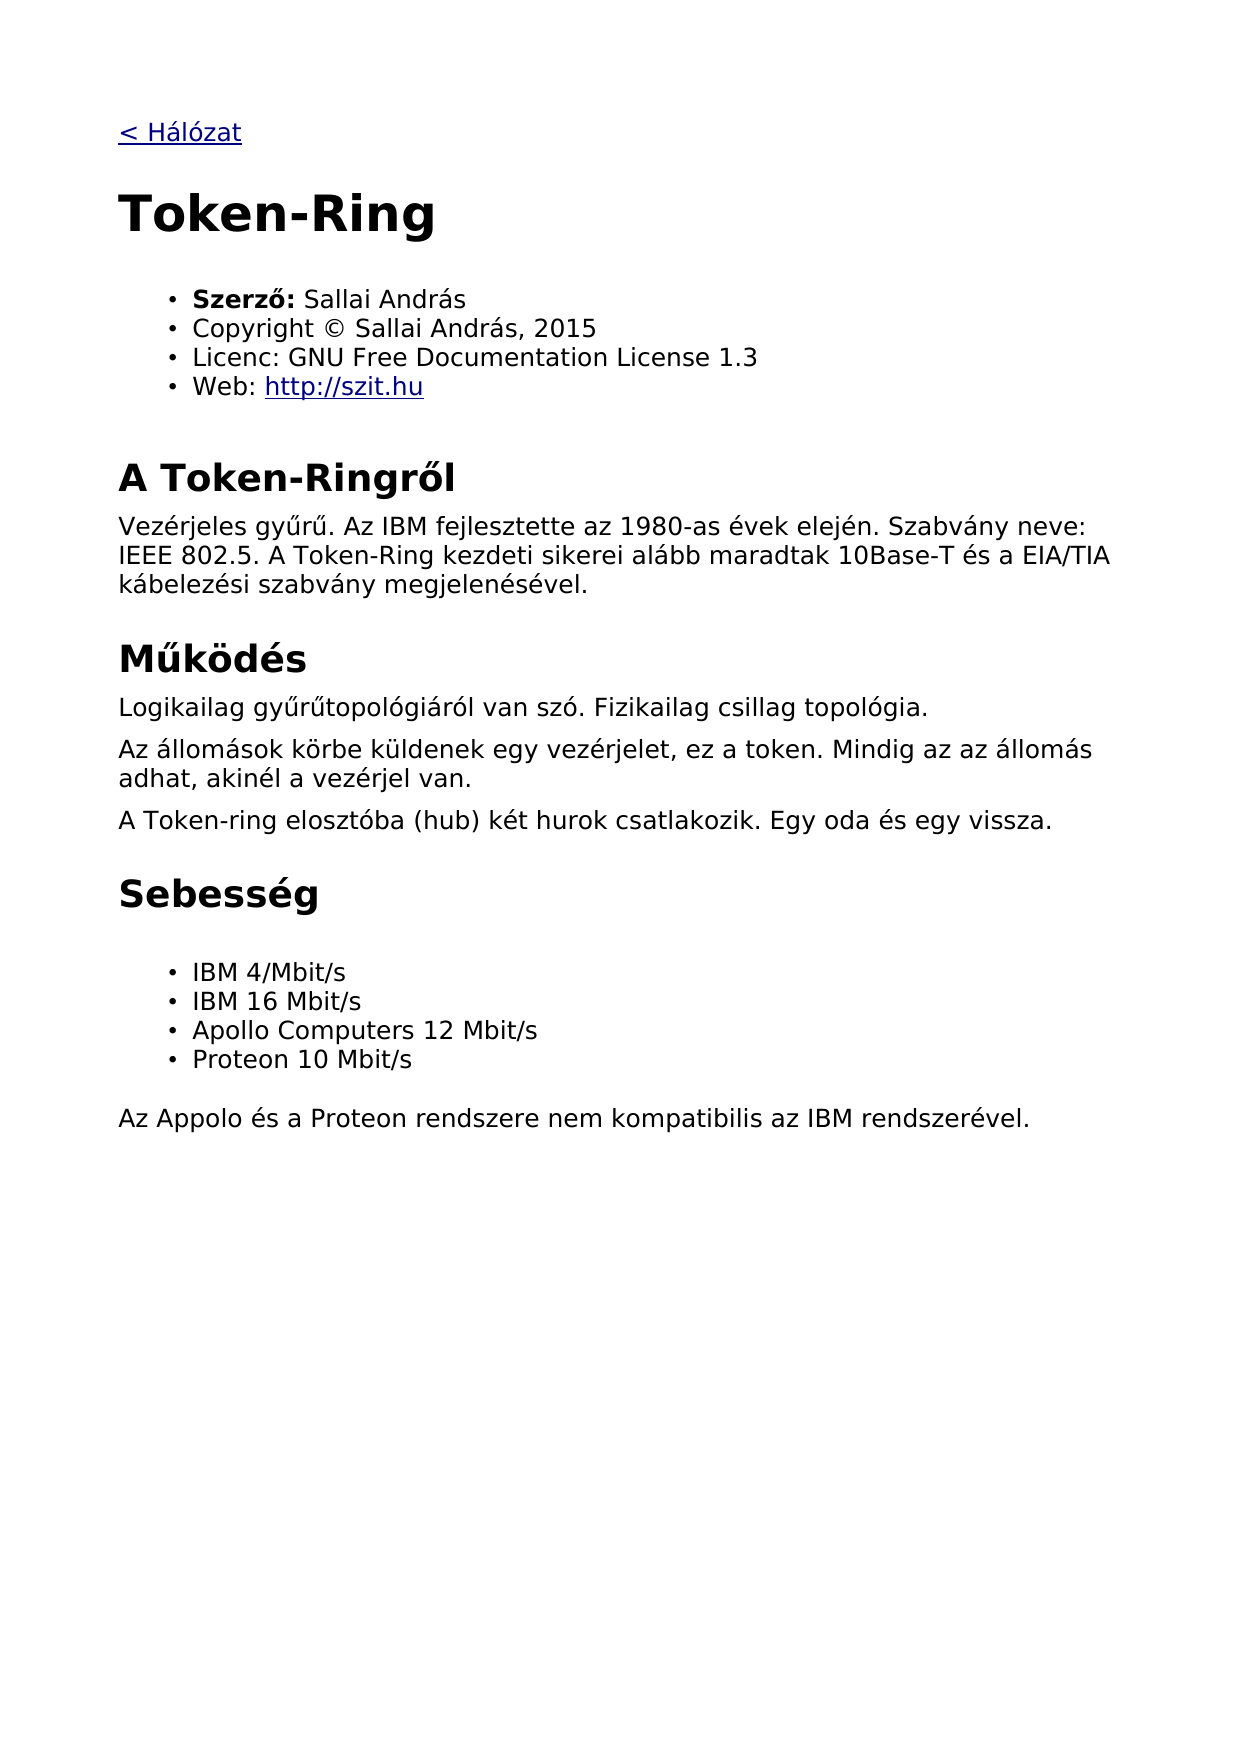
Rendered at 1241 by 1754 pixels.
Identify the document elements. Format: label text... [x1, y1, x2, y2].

list Proteon 10 Mbit/s [177, 1046, 1122, 1075]
text < Hálózat [118, 118, 1122, 147]
subtitle Sebesség [118, 873, 1122, 916]
list Szerző: Sallai András [177, 285, 1122, 314]
subtitle A Token-Ringről [118, 456, 1122, 500]
list IBM 16 Mbit/s [177, 987, 1122, 1017]
text Vezérjeles gyűrű. Az IBM fejlesztette az 1980-as évek elején. Szabvány neve: IEEE 802.5. A Token-Ring kezdeti sikerei alább maradtak 10Base-T és a EIA/TIA kábelezési szabvány megjelenésével. [118, 512, 1122, 600]
subtitle Token-Ring [118, 185, 1122, 243]
text A Token-ring elosztóba (hub) két hurok csatlakozik. Egy oda és egy vissza. [118, 806, 1122, 835]
text Logikailag gyűrűtopológiáról van szó. Fizikailag csillag topológia. [118, 693, 1122, 723]
list Web: http://szit.hu [177, 372, 1122, 402]
subtitle Működés [118, 637, 1122, 681]
text Az állomások körbe küldenek egy vezérjelet, ez a token. Mindig az az állomás adhat, akinél a vezérjel van. [118, 735, 1122, 793]
list IBM 4/Mbit/s [177, 958, 1122, 987]
text Az Appolo és a Proteon rendszere nem kompatibilis az IBM rendszerével. [118, 1104, 1122, 1133]
list Apollo Computers 12 Mbit/s [177, 1017, 1122, 1046]
list Copyright © Sallai András, 2015 [177, 314, 1122, 343]
list Licenc: GNU Free Documentation License 1.3 [177, 343, 1122, 372]
